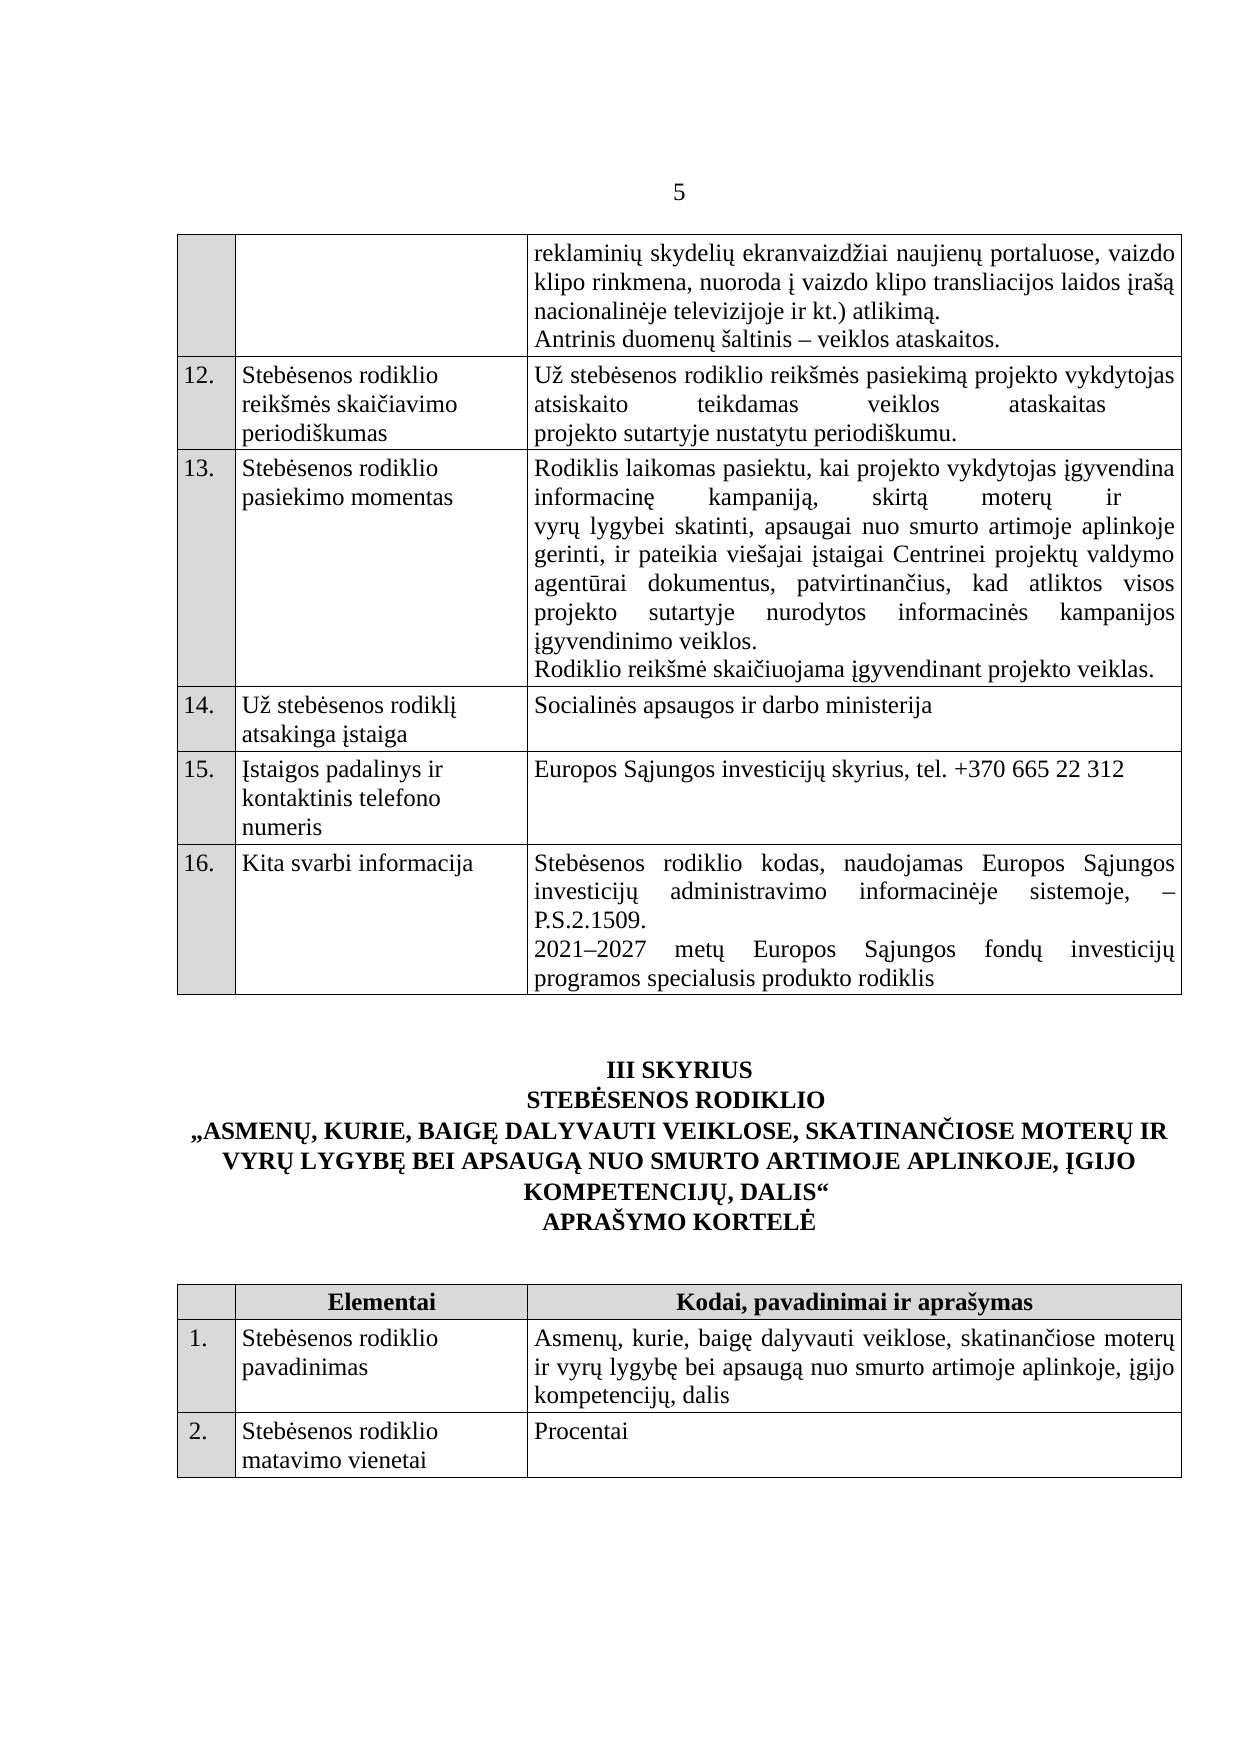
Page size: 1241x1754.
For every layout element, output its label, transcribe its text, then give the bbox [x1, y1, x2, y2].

table_cell Stebėsenos rodiklio pavadinimas [236, 1320, 527, 1412]
table_cell Asmenų, kurie, baigę dalyvauti veiklose, skatinančiose moterų ir vyrų lygybę bei apsaugą nuo smurto artimoje aplinkoje, įgijo kompetencijų, dalis [528, 1320, 1181, 1412]
table_cell 12. [178, 357, 235, 449]
table_header Kodai, pavadinimai ir aprašymas [528, 1285, 1181, 1319]
table_cell 1. [178, 1320, 235, 1412]
table_cell [178, 235, 235, 356]
text IiI SKYRIUS [177, 1055, 1181, 1084]
table_cell Kita svarbi informacija [236, 845, 527, 994]
text APRAŠYMO KORTELĖ [177, 1207, 1181, 1236]
table_cell Procentai [528, 1413, 1181, 1477]
subtitle „ASMENŲ, KURIE, BAIGĘ DALYVAUTI VEIKLOSE, SKATINANČIOSE MOTERŲ IR VYRŲ LYGYBĘ BEI APSAUGĄ NUO SMURTO ARTIMOJE APLINKOJE, ĮGIJO KOMPETENCIJŲ, DALIS“ [177, 1116, 1181, 1206]
table_cell 2. [178, 1413, 235, 1477]
table_cell reklaminių skydelių ekranvaizdžiai naujienų portaluose, vaizdo klipo rinkmena, nuoroda į vaizdo klipo transliacijos laidos įrašą nacionalinėje televizijoje ir kt.) atlikimą. Antrinis duomenų šaltinis – veiklos ataskaitos. [528, 235, 1181, 356]
table_cell 13. [178, 450, 235, 686]
table_cell Už stebėsenos rodiklį atsakinga įstaiga [236, 687, 527, 751]
table_header Elementai [236, 1285, 527, 1319]
table_cell [236, 235, 527, 356]
subtitle Stebėsenos rodiklio [177, 1086, 1181, 1114]
table_header [178, 1285, 235, 1319]
table_cell Stebėsenos rodiklio pasiekimo momentas [236, 450, 527, 686]
table_cell Už stebėsenos rodiklio reikšmės pasiekimą projekto vykdytojas atsiskaito teikdamas veiklos ataskaitas projekto sutartyje nustatytu periodiškumu. [528, 357, 1181, 449]
table_cell Įstaigos padalinys ir kontaktinis telefono numeris [236, 752, 527, 844]
table_cell 14. [178, 687, 235, 751]
table_cell Socialinės apsaugos ir darbo ministerija [528, 687, 1181, 751]
table_cell Europos Sąjungos investicijų skyrius, tel. +370 665 22 312 [528, 752, 1181, 844]
table_cell Stebėsenos rodiklio kodas, naudojamas Europos Sąjungos investicijų administravimo informacinėje sistemoje, – P.S.2.1509. 2021–2027 metų Europos Sąjungos fondų investicijų programos specialusis produkto rodiklis [528, 845, 1181, 994]
table_cell 16. [178, 845, 235, 994]
table_cell 15. [178, 752, 235, 844]
table_cell Stebėsenos rodiklio matavimo vienetai [236, 1413, 527, 1477]
table_cell Stebėsenos rodiklio reikšmės skaičiavimo periodiškumas [236, 357, 527, 449]
table_cell Rodiklis laikomas pasiektu, kai projekto vykdytojas įgyvendina informacinę kampaniją, skirtą moterų ir vyrų lygybei skatinti, apsaugai nuo smurto artimoje aplinkoje gerinti, ir pateikia viešajai įstaigai Centrinei projektų valdymo agentūrai dokumentus, patvirtinančius, kad atliktos visos projekto sutartyje nurodytos informacinės kampanijos įgyvendinimo veiklos. Rodiklio reikšmė skaičiuojama įgyvendinant projekto veiklas. [528, 450, 1181, 686]
